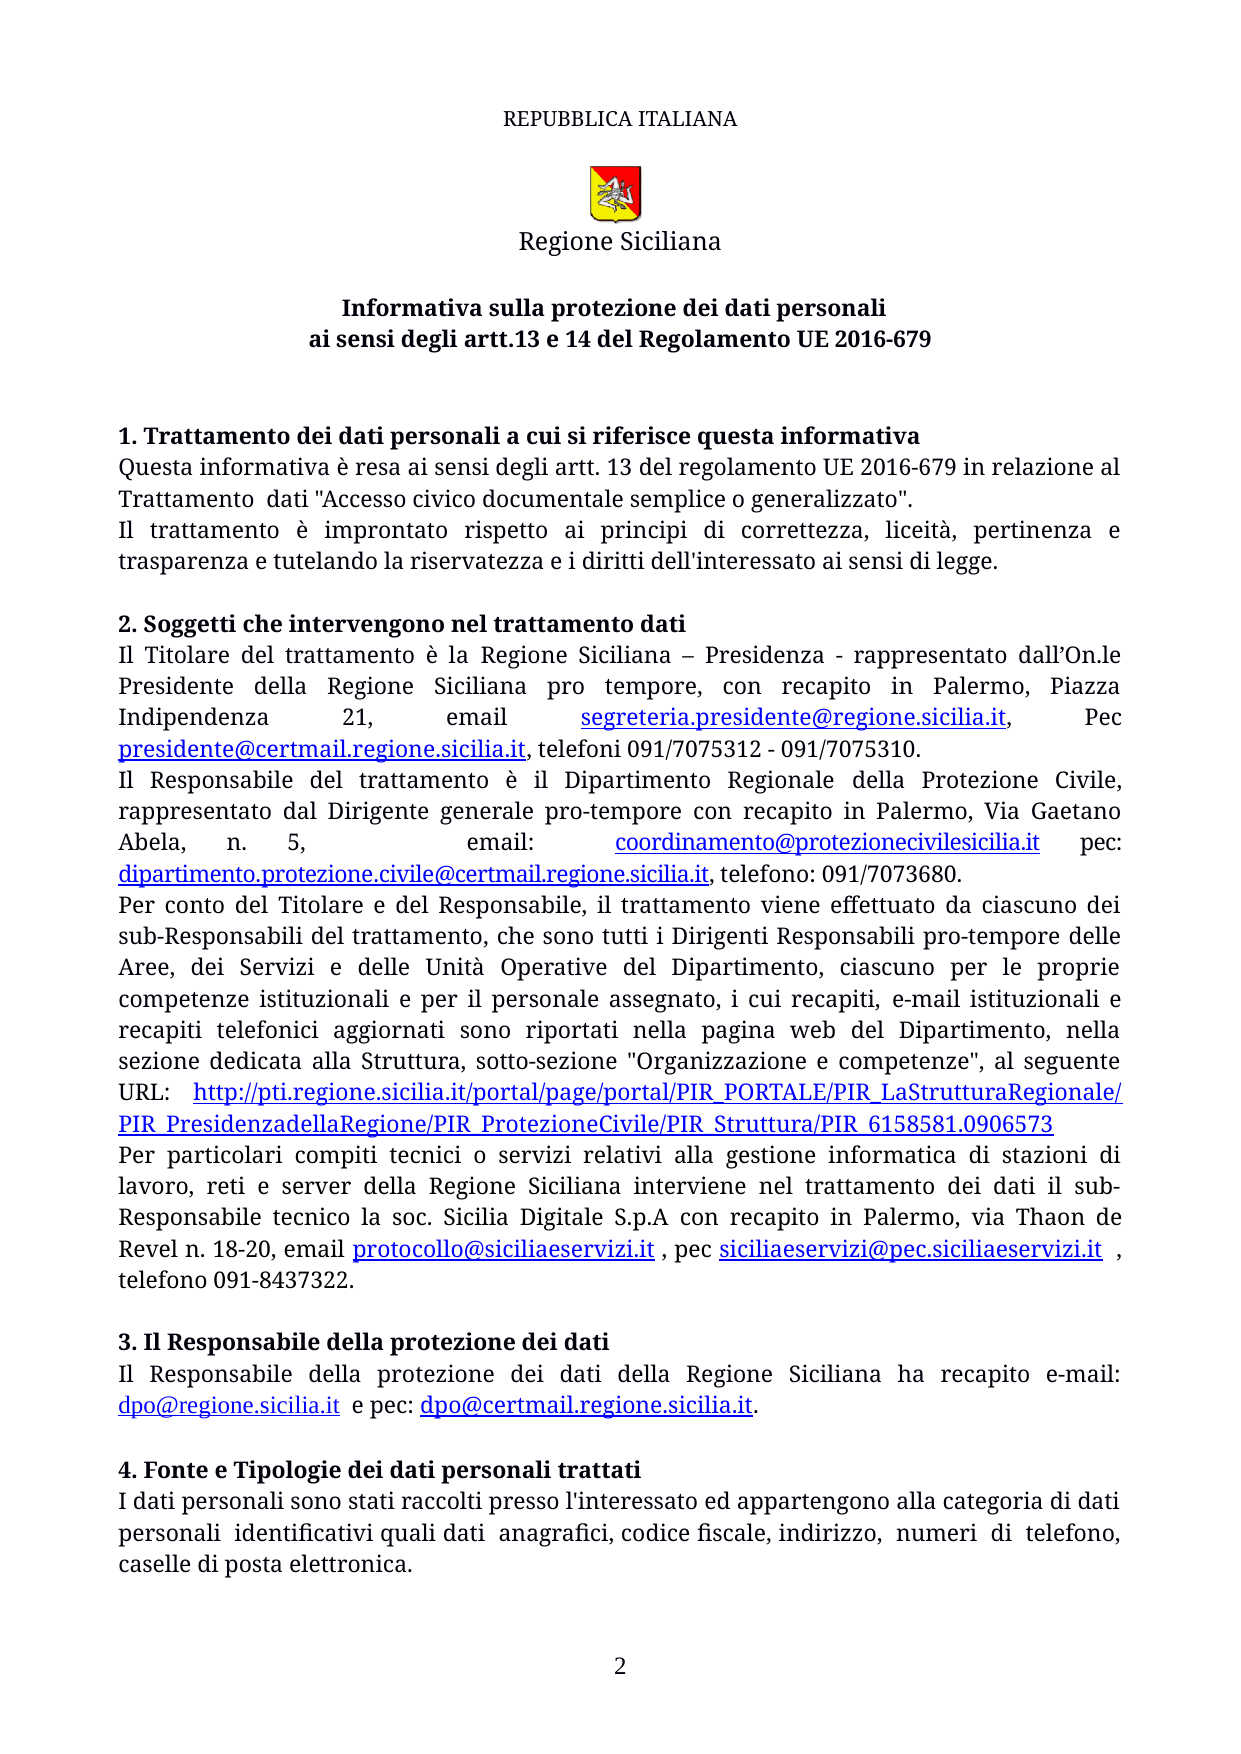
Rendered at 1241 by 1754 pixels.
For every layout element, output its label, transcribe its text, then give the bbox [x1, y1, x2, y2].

text Regione Siciliana [118, 132, 1122, 258]
text Il Responsabile del trattamento è il Dipartimento Regionale della Protezione Civile, rappresentato dal Dirigente generale pro-tempore con recapito in Palermo, Via Gaetano Abela, n. 5, email: coordinamento@protezionecivilesicilia.it pec: dipartimento.protezione.civile@certmail.regione.sicilia.it, telefono: 091/7073680. [118, 764, 1122, 889]
text Il trattamento è improntato rispetto ai principi di correttezza, liceità, pertinenza e trasparenza e tutelando la riservatezza e i diritti dell'interessato ai sensi di legge. [118, 514, 1122, 576]
text I dati personali sono stati raccolti presso l'interessato ed appartengono alla categoria di dati personali identificativi quali dati anagrafici, codice fiscale, indirizzo, numeri di telefono, caselle di posta elettronica. [118, 1485, 1122, 1579]
text REPUBBLICA ITALIANA [118, 104, 1122, 132]
text 4. Fonte e Tipologie dei dati personali trattati [118, 1454, 1122, 1485]
text Per particolari compiti tecnici o servizi relativi alla gestione informatica di stazioni di lavoro, reti e server della Regione Siciliana interviene nel trattamento dei dati il sub-Responsabile tecnico la soc. Sicilia Digitale S.p.A con recapito in Palermo, via Thaon de Revel n. 18-20, email protocollo@siciliaeservizi.it , pec siciliaeservizi@pec.siciliaeservizi.it , telefono 091-8437322. [118, 1139, 1122, 1295]
text Per conto del Titolare e del Responsabile, il trattamento viene effettuato da ciascuno dei sub-Responsabili del trattamento, che sono tutti i Dirigenti Responsabili pro-tempore delle Aree, dei Servizi e delle Unità Operative del Dipartimento, ciascuno per le proprie competenze istituzionali e per il personale assegnato, i cui recapiti, e-mail istituzionali e recapiti telefonici aggiornati sono riportati nella pagina web del Dipartimento, nella sezione dedicata alla Struttura, sotto-sezione "Organizzazione e competenze", al seguente URL: http://pti.regione.sicilia.it/portal/page/portal/PIR_PORTALE/PIR_LaStrutturaRegionale/PIR_PresidenzadellaRegione/PIR_ProtezioneCivile/PIR_Struttura/PIR_6158581.0906573 [118, 889, 1122, 1139]
text Informativa sulla protezione dei dati personali [118, 292, 1122, 323]
text Questa informativa è resa ai sensi degli artt. 13 del regolamento UE 2016-679 in relazione al Trattamento dati "Accesso civico documentale semplice o generalizzato". [118, 451, 1122, 514]
text Il Titolare del trattamento è la Regione Siciliana – Presidenza - rappresentato dall’On.le Presidente della Regione Siciliana pro tempore, con recapito in Palermo, Piazza Indipendenza 21, email segreteria.presidente@regione.sicilia.it, Pec presidente@certmail.regione.sicilia.it, telefoni 091/7075312 - 091/7075310. [118, 639, 1122, 764]
text 3. Il Responsabile della protezione dei dati [118, 1326, 1122, 1357]
text ai sensi degli artt.13 e 14 del Regolamento UE 2016-679 [118, 323, 1122, 355]
picture [588, 164, 642, 224]
text Il Responsabile della protezione dei dati della Regione Siciliana ha recapito e-mail: dpo@regione.sicilia.it e pec: dpo@certmail.regione.sicilia.it. [118, 1357, 1122, 1420]
text 1. Trattamento dei dati personali a cui si riferisce questa informativa [118, 420, 1122, 451]
text 2. Soggetti che intervengono nel trattamento dati [118, 607, 1122, 639]
